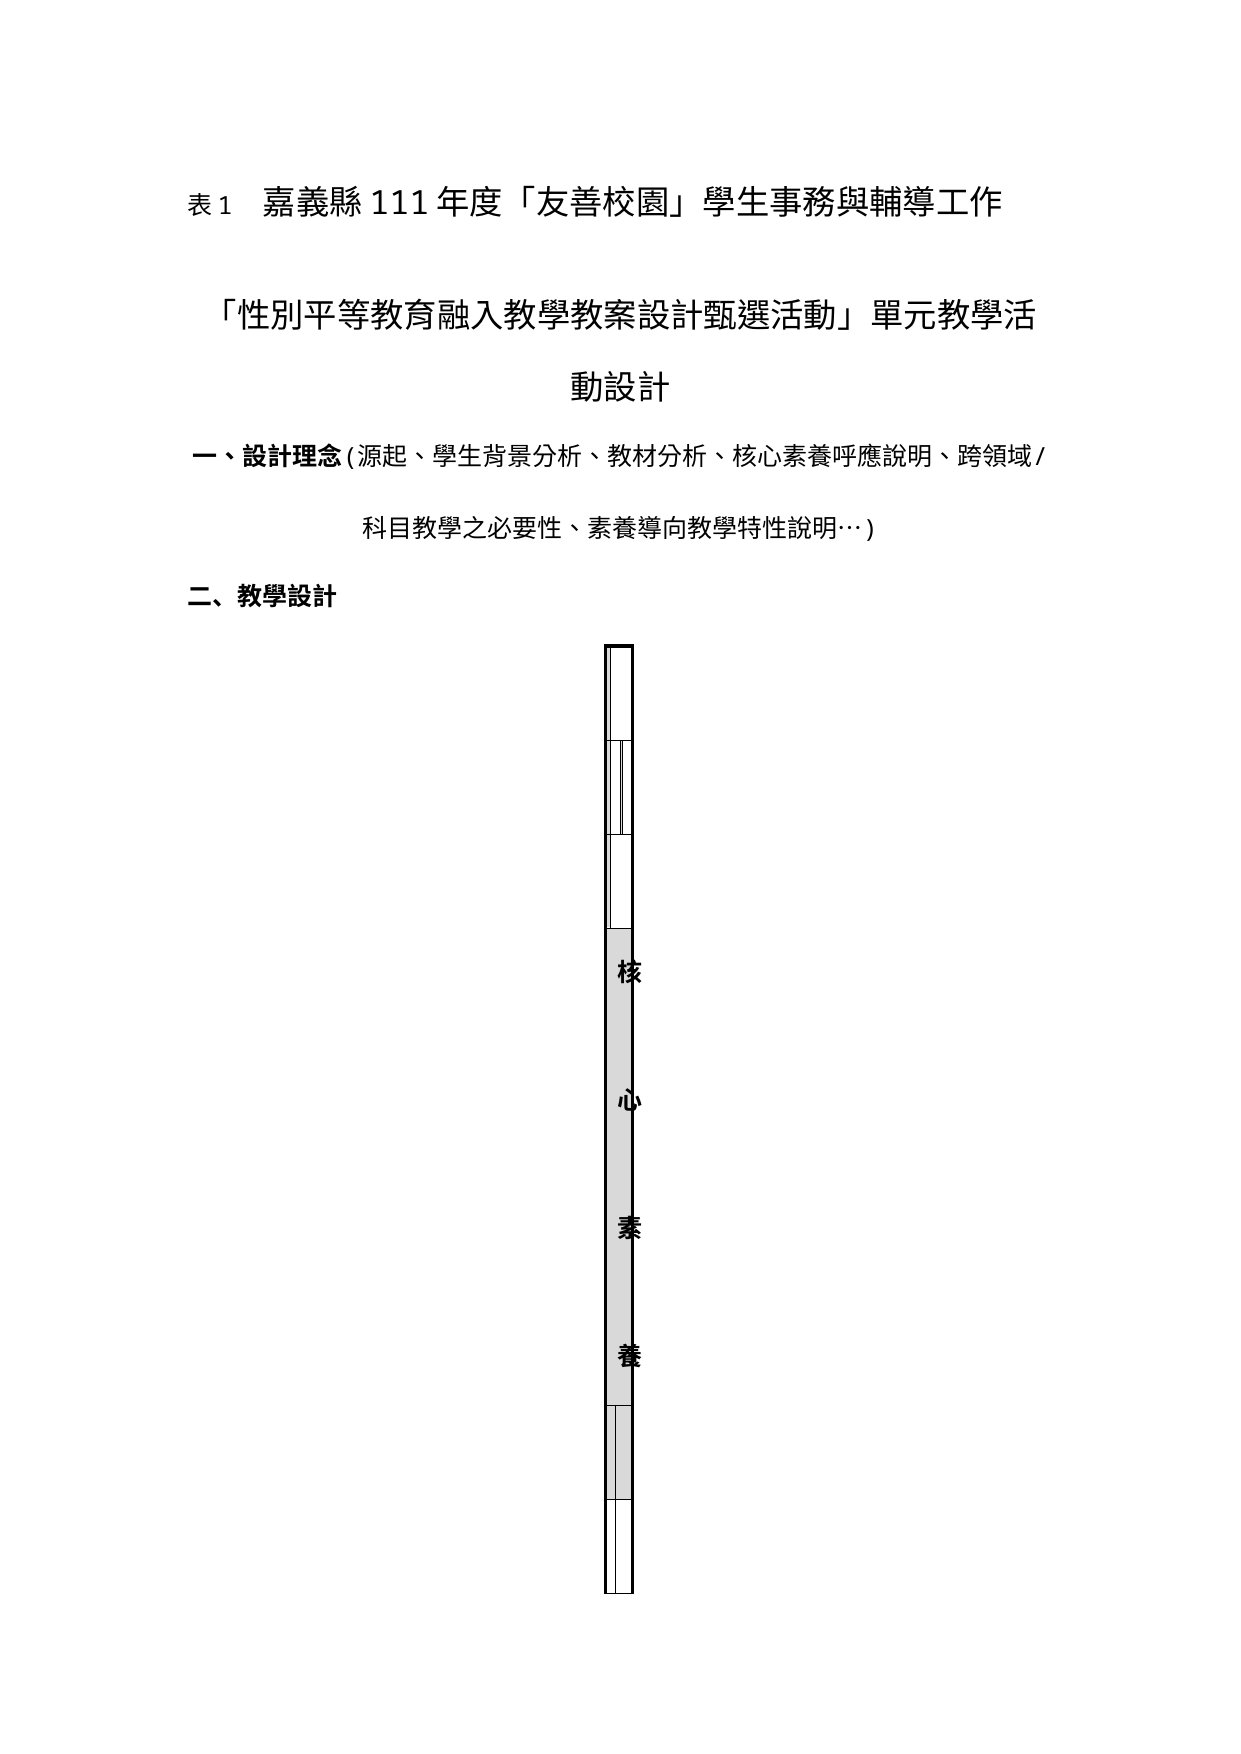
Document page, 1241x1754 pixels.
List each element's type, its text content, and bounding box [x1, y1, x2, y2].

table_cell [623, 741, 631, 834]
text 二、教學設計 [187, 553, 1053, 615]
table_cell 核心素養 [607, 929, 631, 1405]
table_cell 總綱核心素養 [616, 1406, 631, 1499]
text 表1 嘉義縣111年度「友善校園」學生事務與輔導工作 [187, 158, 1053, 221]
table_header [611, 648, 631, 740]
table_cell [611, 741, 620, 834]
table_cell 領綱核心素養 [607, 1406, 615, 1499]
text 「性別平等教育融入教學教案設計甄選活動」單元教學活動設計 [187, 272, 1053, 406]
table_cell [607, 1500, 615, 1593]
table_cell [611, 835, 631, 927]
text 一、設計理念(源起、學生背景分析、教材分析、核心素養呼應說明、跨領域/科目教學之必要性、素養導向教學特性說明…) [187, 413, 1053, 547]
table_cell [616, 1500, 631, 1593]
